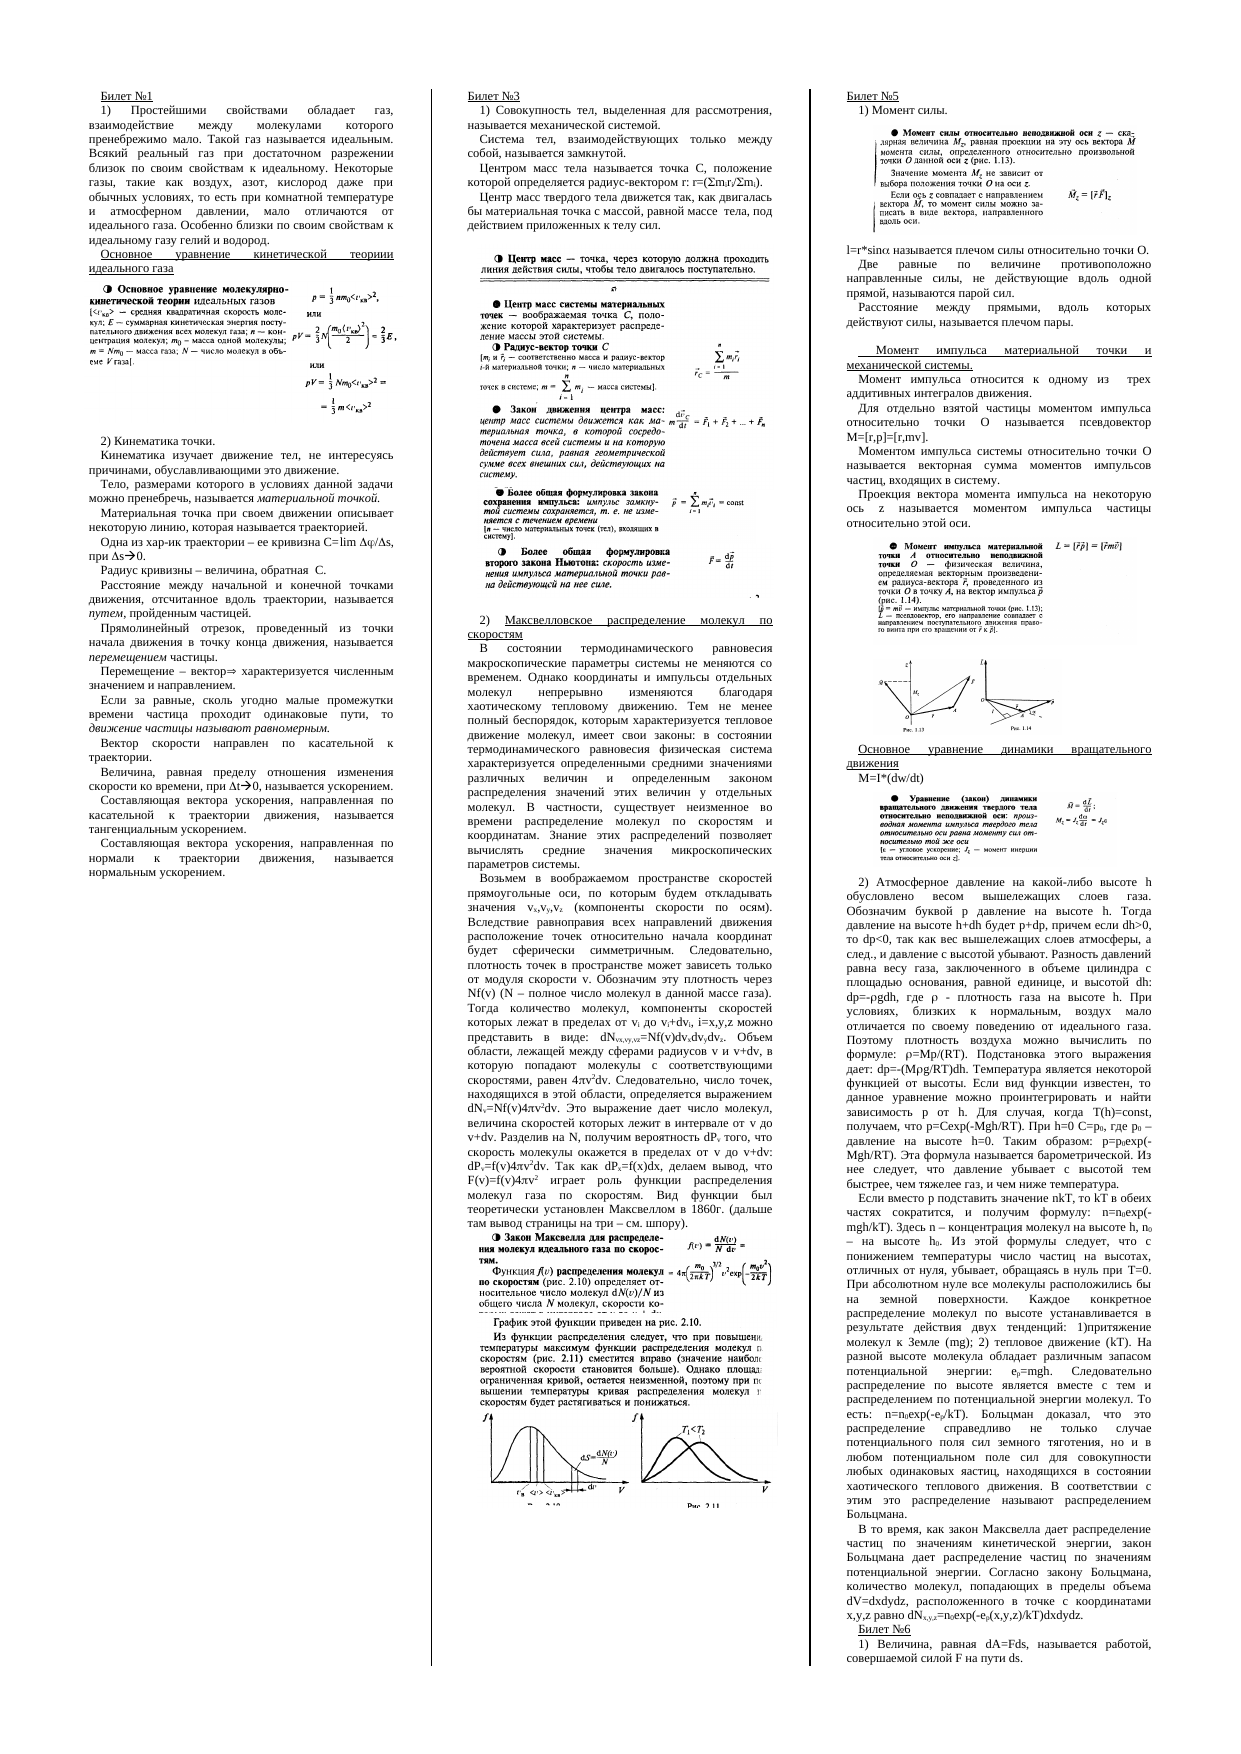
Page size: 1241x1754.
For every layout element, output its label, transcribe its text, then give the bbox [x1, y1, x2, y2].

text Величина, равная пределу отношения изменения скорости ко времени, при t0, называется ускорением. [89, 764, 394, 793]
text Если вместо p подставить значение nkT, то kT в обеих частях сократится, и получим формулу: n=n0exp(-mgh/kT). Здесь n – концентрация молекул на высоте h, n0 – на высоте h0. Из этой формулы следует, что с понижением температуры число частиц на высотах, отличных от нуля, убывает, обращаясь в нуль при T=0. При абсолютном нуле все молекулы расположились бы на земной поверхности. Каждое конкретное распределение молекул по высоте устанавливается в результате действия двух тенденций: 1)притяжение молекул к Земле (mg); 2) тепловое движение (kT). На разной высоте молекула обладает различным запасом потенциальной энергии: ep=mgh. Следовательно распределение по высоте является вместе с тем и распределением по потенциальной энергии молекул. То есть: n=n0exp(-ep/kT). Больцман доказал, что это распределение справедливо не только случае потенциального поля сил земного тяготения, но и в любом потенциальном поле сил для совокупности любых одинаковых яастиц, находящихся в состоянии хаотического теплового движения. В соответствии с этим это распределение называют распределением Больцмана. [846, 1191, 1152, 1521]
text 1) Совокупность тел, выделенная для рассмотрения, называется механической системой. [467, 103, 773, 132]
text Момент импульса относится к одному из трех аддитивных интегралов движения. [846, 372, 1152, 401]
text 1) Простейшими свойствами обладает газ, взаимодействие между молекулами которого пренебрежимо мало. Такой газ называется идеальным. Всякий реальный газ при достаточном разрежении близок по своим свойствам к идеальному. Некоторые газы, такие как воздух, азот, кислород даже при обычных условиях, то есть при комнатной температуре и атмосферном давлении, мало отличаются от идеального газа. Особенно близки по своим свойствам к идеальному газу гелий и водород. [89, 103, 394, 247]
text 2) Максвелловское распределение молекул по скоростям [467, 612, 773, 641]
picture [873, 537, 1137, 645]
subtitle Билет №1 [89, 89, 394, 103]
text Для отдельно взятой частицы моментом импульса относительно точки О называется псевдовектор M=[r,p]=[r,mv]. [846, 401, 1152, 444]
picture [873, 792, 1118, 867]
picture [476, 1231, 778, 1509]
text Тело, размерами которого в условиях данной задачи можно пренебречь, называется материальной точкой. [89, 477, 394, 506]
text Моментом импульса системы относительно точки О называется векторная сумма моментов импульсов частиц, входящих в систему. [846, 444, 1152, 487]
text Кинематика изучает движение тел, не интересуясь причинами, обуславливающими это движение. [89, 448, 394, 477]
subtitle Билет №5 [846, 89, 1152, 103]
text 2) Атмосферное давление на какой-либо высоте h обусловлено весом вышележащих слоев газа. Обозначим буквой p давление на высоте h. Тогда давление на высоте h+dh будет p+dp, причем если dh>0, то dp<0, так как вес вышележащих слоев атмосферы, а след., и давление с высотой убывают. Разность давлений равна весу газа, заключенного в объеме цилиндра с площадью основания, равной единице, и высотой dh: dp=-gdh, где  - плотность газа на высоте h. При условиях, близких к нормальным, воздух мало отличается по своему поведению от идеального газа. Поэтому плотность воздуха можно вычислить по формуле: =Mp/(RT). Подстановка этого выражения дает: dp=-(Mg/RT)dh. Температура является некоторой функцией от высоты. Если вид функции известен, то данное уравнение можно проинтегрировать и найти зависимость p от h. Для случая, когда T(h)=const, получаем, что p=Cexp(-Mgh/RT). При h=0 C=p0, где p0 – давление на высоте h=0. Таким образом: p=p0exp(-Mgh/RT). Эта формула называется барометрической. Из нее следует, что давление убывает с высотой тем быстрее, чем тяжелее газ, и чем ниже температура. [846, 874, 1152, 1191]
text Составляющая вектора ускорения, направленная по нормали к траектории движения, называется нормальным ускорением. [89, 836, 394, 879]
picture [873, 659, 1062, 735]
text Центр масс твердого тела движется так, как двигалась бы материальная точка с массой, равной массе тела, под действием приложенных к телу сил. [467, 189, 773, 232]
text Материальная точка при своем движении описывает некоторую линию, которая называется траекторией. [89, 506, 394, 534]
text [89, 276, 394, 281]
text Составляющая вектора ускорения, направленная по касательной к траектории движения, называется тангенциальным ускорением. [89, 793, 394, 836]
text M=I*(dw/dt) [846, 771, 1152, 785]
text 2) Кинематика точки. [89, 424, 394, 448]
text Расстояние между начальной и конечной точками движения, отсчитанное вдоль траектории, называется путем, пройденным частицей. [89, 577, 394, 621]
text В состоянии термодинамического равновесия макроскопические параметры системы не меняются со временем. Однако координаты и импульсы отдельных молекул непрерывно изменяются благодаря хаотическому тепловому движению. Тем не менее полный беспорядок, которым характеризуется тепловое движение молекул, имеет свои законы: в состоянии термодинамического равновесия физическая система характеризуется определенными средними значениями различных величин и определенным законом распределения значений этих величин у отдельных молекул. В частности, существует неизменное во времени распределение молекул по скоростям и координатам. Знание этих распределений позволяет вычислять средние значения микроскопических параметров системы. [467, 641, 773, 871]
picture [83, 281, 404, 424]
text Возьмем в воображаемом пространстве скоростей прямоугольные оси, по которым будем откладывать значения vx,vy,vz (компоненты скорости по осям). Вследствие равноправия всех направлений движения расположение точек относительно начала координат будет сферически симметричным. Следовательно, плотность точек в пространстве может зависеть только от модуля скорости v. Обозначим эту плотность через Nf(v) (N – полное число молекул в данной массе газа). Тогда количество молекул, компоненты скоростей которых лежат в пределах от vi до vi+dvi, i=x,y,z можно представить в виде: dNvx,vy,vz=Nf(v)dvxdvydvz. Объем области, лежащей между сферами радиусов v и v+dv, в которую попадают молекулы с соответствующими скоростями, равен 4v2dv. Следовательно, число точек, находящихся в этой области, определяется выражением dNv=Nf(v)4v2dv. Это выражение дает число молекул, величина скоростей которых лежит в интервале от v до v+dv. Разделив на N, получим вероятность dPv того, что скорость молекулы окажется в пределах от v до v+dv: dPv=f(v)4v2dv. Так как dPx=f(x)dx, делаем вывод, что F(v)=f(v)4v2 играет роль функции распределения молекул газа по скоростям. Вид функции был теоретически установлен Максвеллом в 1860г. (дальше там вывод страницы на три – см. шпору). [467, 871, 773, 1231]
text Основное уравнение динамики вращательного движения [846, 742, 1152, 771]
text Расстояние между прямыми, вдоль которых действуют силы, называется плечом пары. [846, 300, 1152, 329]
text 1) Величина, равная dA=Fds, называется работой, совершаемой силой F на пути ds. [846, 1636, 1152, 1665]
text Центром масс тела называется точка С, положение которой определяется радиус-вектором r: r=(miri/mi). [467, 161, 773, 189]
text Две равные по величине противоположно направленные силы, не действующие вдоль одной прямой, называются парой сил. [846, 257, 1152, 300]
text Вектор скорости направлен по касательной к траектории. [89, 736, 394, 764]
text Одна из хар-ик траектории – ее кривизна С=lim /s, при s0. [89, 534, 394, 563]
text 1) Момент силы. [846, 103, 1152, 117]
subtitle Билет №3 [467, 89, 773, 103]
picture [476, 299, 774, 598]
text Прямолинейный отрезок, проведенный из точки начала движения в точку конца движения, называется перемещением частицы. [89, 621, 394, 664]
text В то время, как закон Максвелла дает распределение частиц по значениям кинетической энергии, закон Больцмана дает распределение частиц по значениям потенциальной энергии. Согласно закону Больцмана, количество молекул, попадающих в пределы объема dV=dxdydz, расположенного в точке с координатами x,y,z равно dNx,y,z=n0exp(-ep(x,y,z)/kT)dxdydz. [846, 1521, 1152, 1622]
subtitle Билет №6 [846, 1622, 1152, 1636]
text Если за равные, сколь угодно малые промежутки времени частица проходит одинаковые пути, то движение частицы называют равномерным. [89, 692, 394, 736]
text Радиус кривизны – величина, обратная С. [89, 563, 394, 577]
text Система тел, взаимодействующих только между собой, называется замкнутой. [467, 132, 773, 161]
picture [873, 125, 1137, 235]
text Проекция вектора момента импульса на некоторую ось z называется моментом импульса частицы относительно этой оси. [846, 487, 1152, 530]
picture [477, 244, 774, 294]
text Основное уравнение кинетической теориии идеального газа [89, 247, 394, 276]
text l=r*sin называется плечом силы относительно точки О. [846, 242, 1152, 257]
text Перемещение – вектор характеризуется численным значением и направлением. [89, 664, 394, 692]
text Момент импульса материальной точки и механической системы. [846, 343, 1152, 372]
